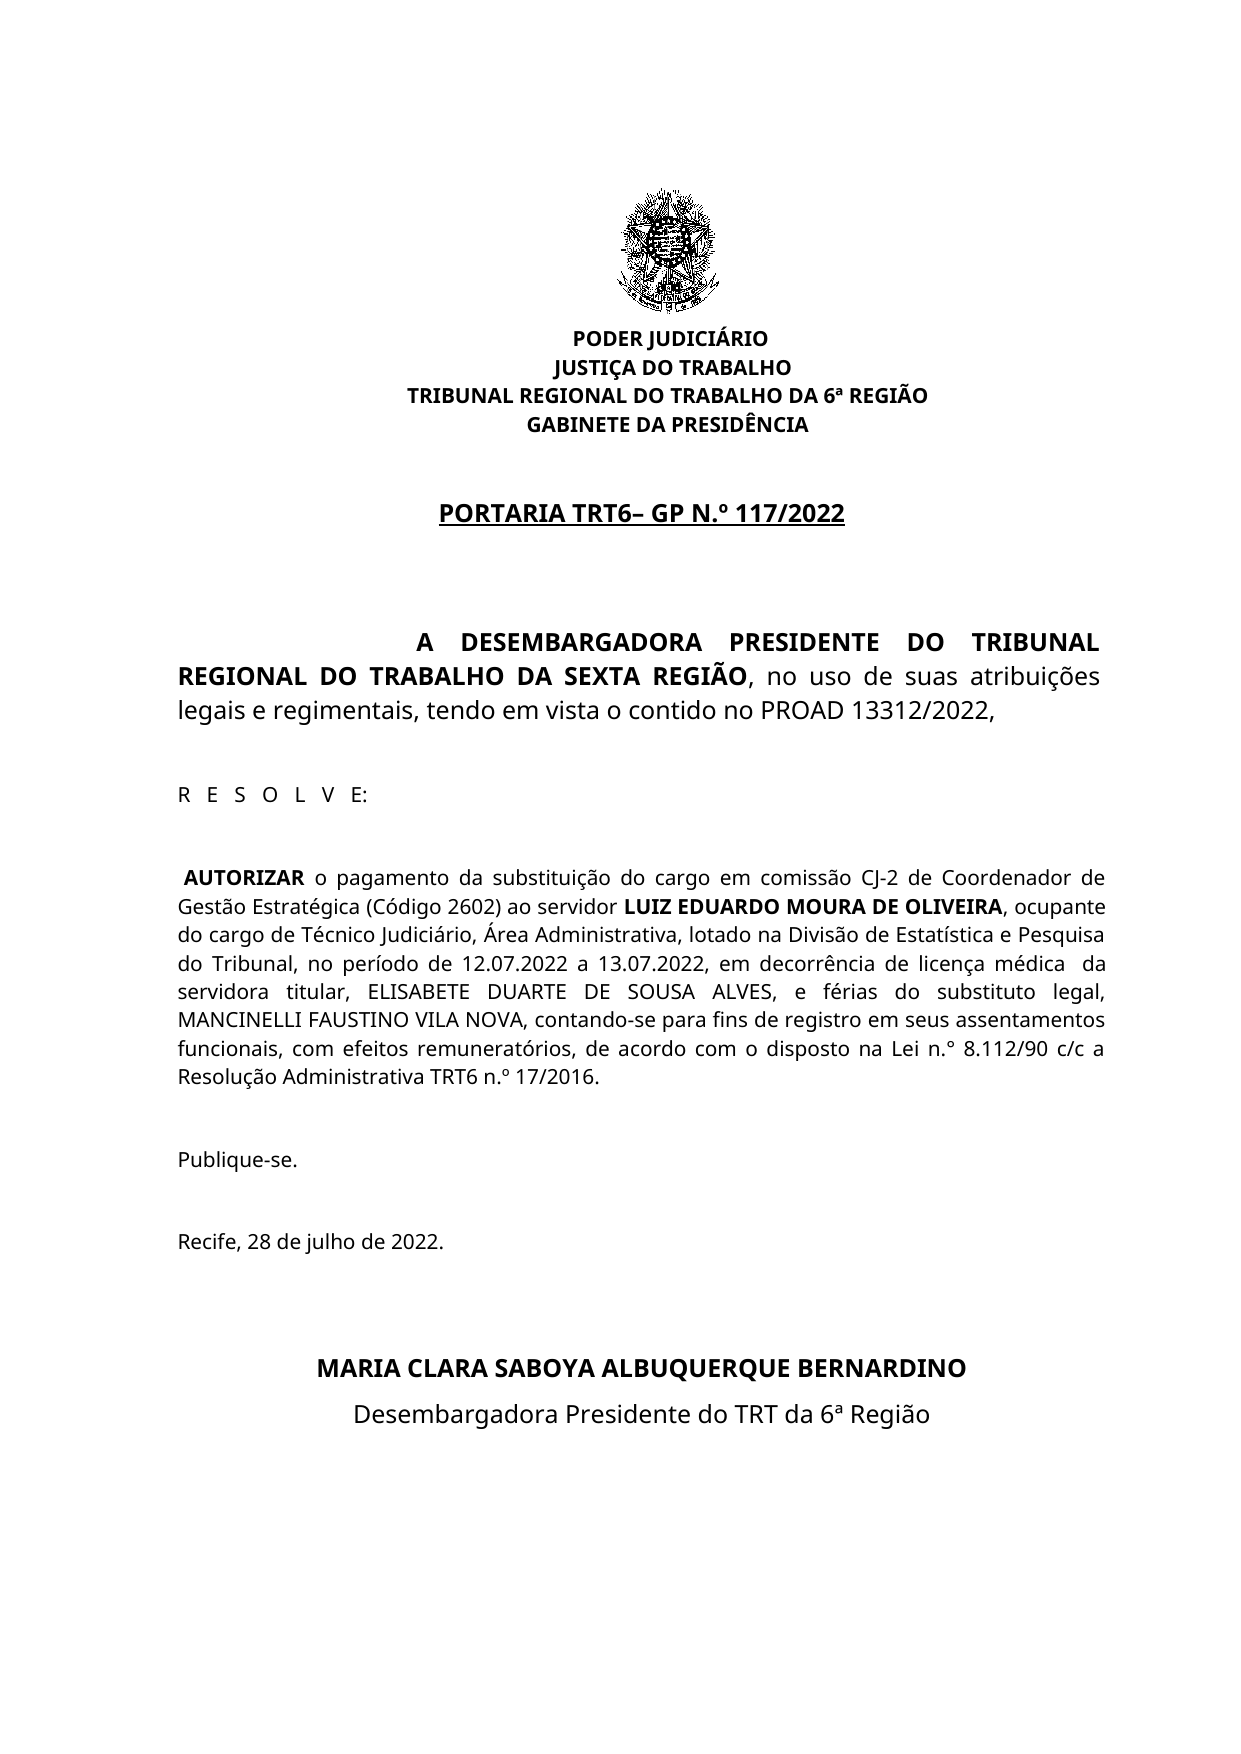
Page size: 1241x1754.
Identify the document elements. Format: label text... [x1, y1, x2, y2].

text Recife, 28 de julho de 2022. [177, 1227, 1106, 1255]
text PORTARIA TRT6– GP N.º 117/2022 [177, 495, 1106, 529]
text JUSTIÇA DO TRABALHO [177, 353, 1158, 381]
text AUTORIZAR o pagamento da substituição do cargo em comissão CJ-2 de Coordenador de Gestão Estratégica (Código 2602) ao servidor LUIZ EDUARDO MOURA DE OLIVEIRA, ocupante do cargo de Técnico Judiciário, Área Administrativa, lotado na Divisão de Estatística e Pesquisa do Tribunal, no período de 12.07.2022 a 13.07.2022, em decorrência de licença médica da servidora titular, ELISABETE DUARTE DE SOUSA ALVES, e férias do substituto legal, MANCINELLI FAUSTINO VILA NOVA, contando-se para fins de registro em seus assentamentos funcionais, com efeitos remuneratórios, de acordo com o disposto na Lei n.° 8.112/90 c/c a Resolução Administrativa TRT6 n.º 17/2016. [177, 862, 1106, 1091]
text Desembargadora Presidente do TRT da 6ª Região [177, 1397, 1106, 1431]
text MARIA CLARA SABOYA ALBUQUERQUE BERNARDINO [177, 1350, 1106, 1384]
text R E S O L V E: [177, 780, 1106, 809]
text TRIBUNAL REGIONAL DO TRABALHO DA 6ª REGIÃO [177, 381, 1158, 410]
text Publique-se. [177, 1145, 1106, 1173]
text A DESEMBARGADORA PRESIDENTE DO TRIBUNAL REGIONAL DO TRABALHO DA SEXTA REGIÃO, no uso de suas atribuições legais e regimentais, tendo em vista o contido no PROAD 13312/2022, [177, 624, 1100, 726]
text GABINETE DA PRESIDÊNCIA [177, 410, 1158, 438]
text PODER JUDICIÁRIO [177, 324, 1158, 353]
